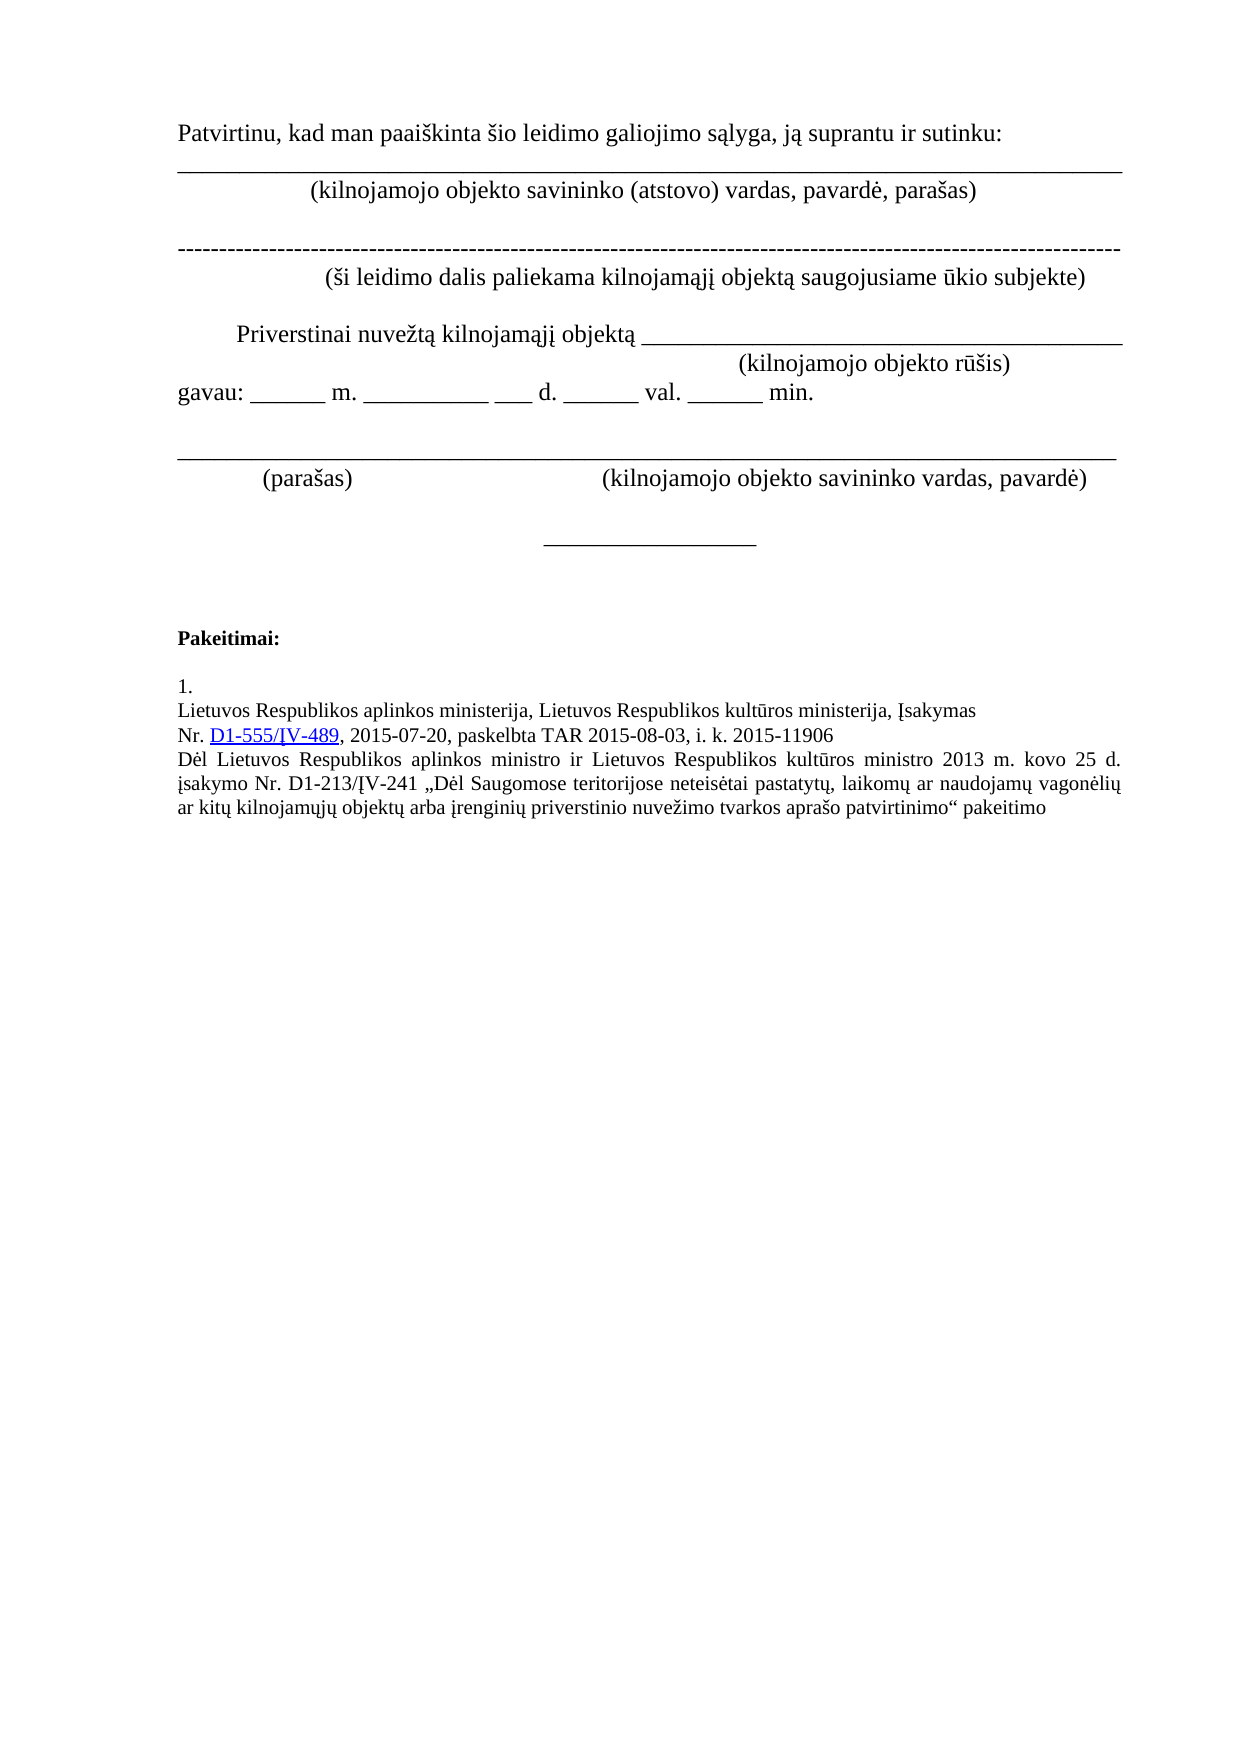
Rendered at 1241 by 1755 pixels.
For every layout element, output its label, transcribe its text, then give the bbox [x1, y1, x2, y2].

text --- [177, 233, 1122, 262]
text (kilnojamojo objekto rūšis) [738, 348, 1122, 377]
text Pakeitimai: [177, 626, 1122, 650]
text Nr. D1-555/ĮV-489, 2015-07-20, paskelbta TAR 2015-08-03, i. k. 2015-11906 [177, 722, 1122, 747]
text Dėl Lietuvos Respublikos aplinkos ministro ir Lietuvos Respublikos kultūros ministro 2013 m. kovo 25 d. įsakymo Nr. D1-213/ĮV-241 „Dėl Saugomose teritorijose neteisėtai pastatytų, laikomų ar naudojamų vagonėlių ar kitų kilnojamųjų objektų arba įrenginių priverstinio nuvežimo tvarkos aprašo patvirtinimo“ pakeitimo [177, 747, 1122, 819]
text gavau: ______ m. __________ ___ d. ______ val. ______ min. [177, 377, 1122, 406]
text (parašas) (kilnojamojo objekto savininko vardas, pavardė) [227, 463, 1122, 492]
text (ši leidimo dalis paliekama kilnojamąjį objektą saugojusiame ūkio subjekte) [325, 262, 1122, 291]
text Priverstinai nuvežtą kilnojamąjį objektą [177, 319, 1122, 348]
text Patvirtinu, kad man paaiškinta šio leidimo galiojimo sąlyga, ją suprantu ir sutinku: [177, 118, 1122, 147]
text Lietuvos Respublikos aplinkos ministerija, Lietuvos Respublikos kultūros ministerija, Įsakymas [177, 698, 1122, 722]
text _ [177, 147, 1122, 172]
text 1. [177, 674, 1122, 698]
text (kilnojamojo objekto savininko (atstovo) vardas, pavardė, parašas) [310, 176, 1122, 204]
text _________________ [177, 521, 1122, 549]
text _ [177, 434, 1122, 463]
